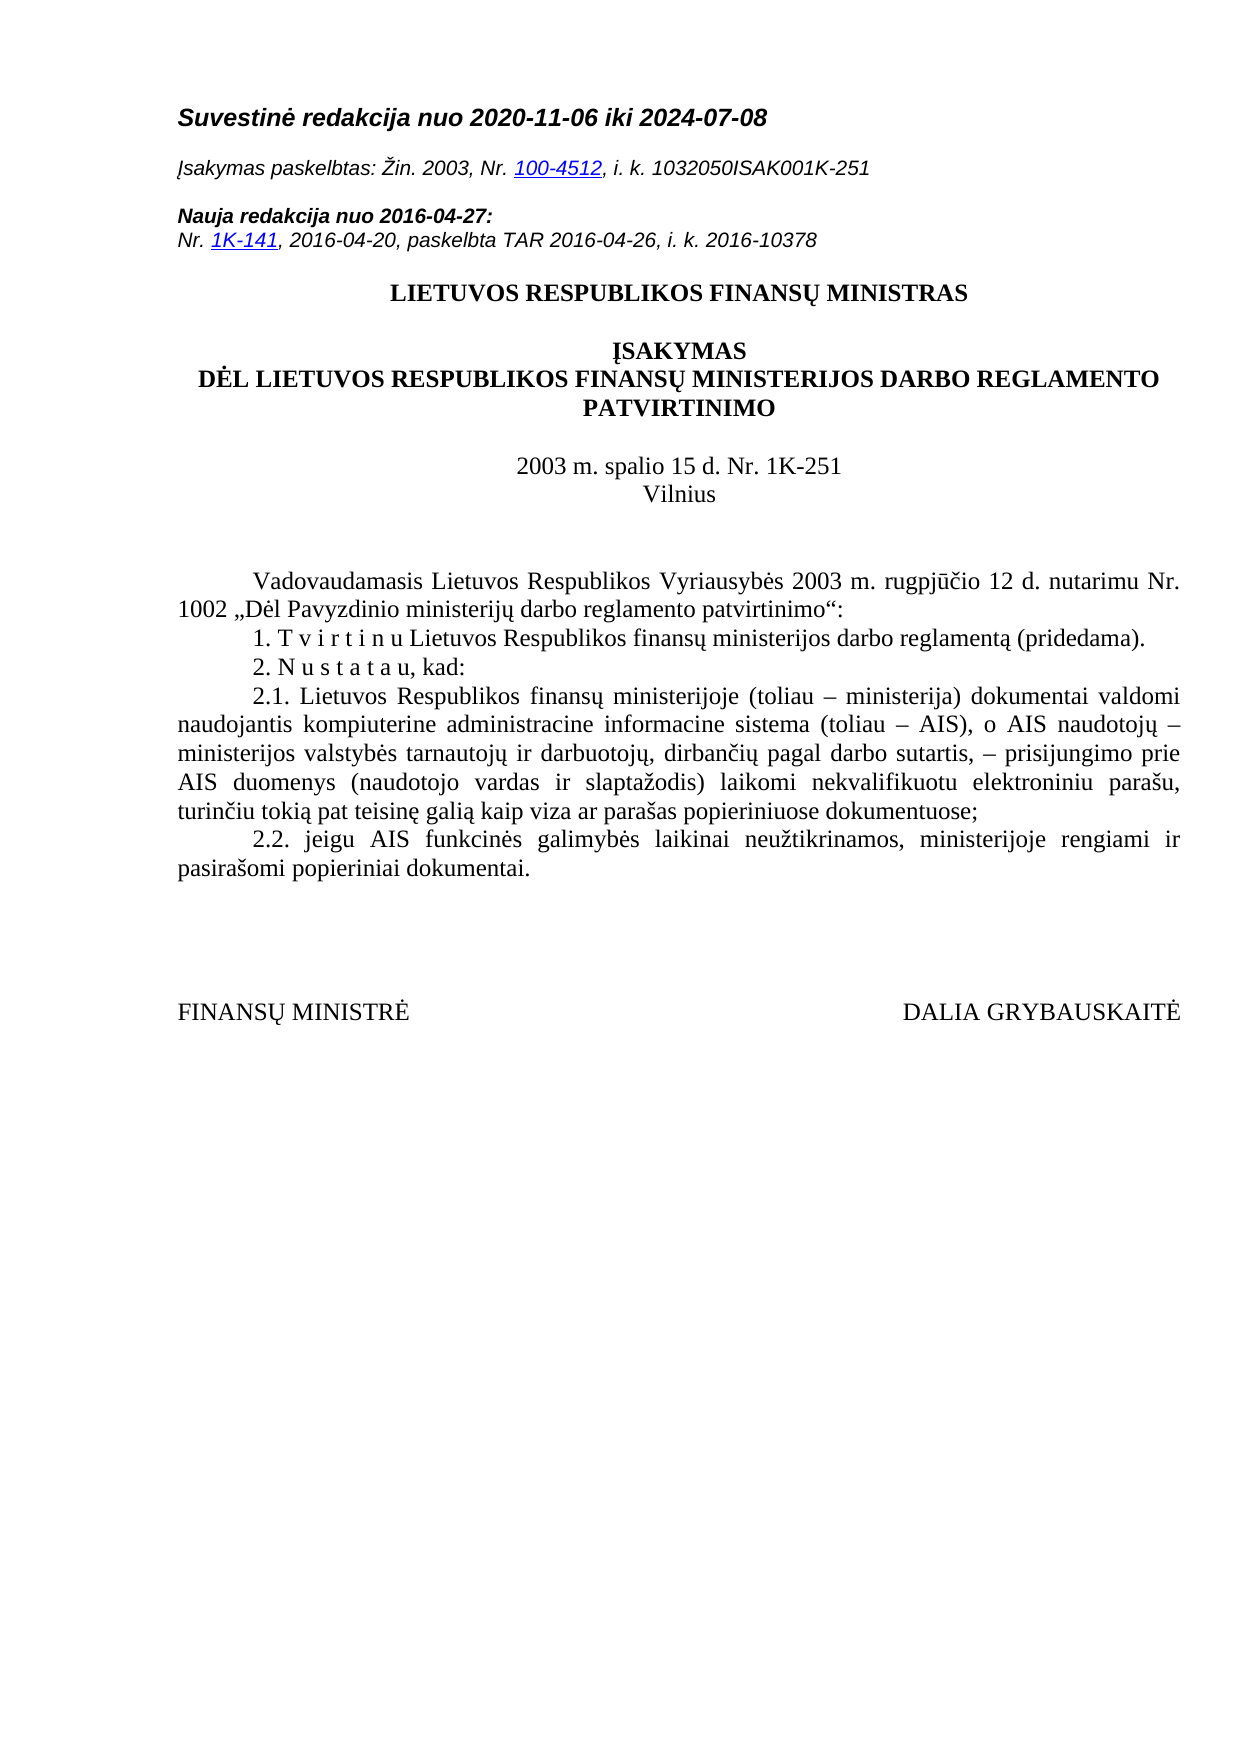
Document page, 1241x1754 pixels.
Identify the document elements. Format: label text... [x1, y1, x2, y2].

text 1. T v i r t i n u Lietuvos Respublikos finansų ministerijos darbo reglamentą (pridedama). [177, 623, 1181, 652]
text Suvestinė redakcija nuo 2020-11-06 iki 2024-07-08 [177, 103, 1181, 132]
text 2003 m. spalio 15 d. Nr. 1K-251 [177, 451, 1181, 479]
text DĖL LIETUVOS RESPUBLIKOS FINANSŲ MINISTERIJOS DARBO REGLAMENTO PATVIRTINIMO [177, 364, 1181, 422]
text Vadovaudamasis Lietuvos Respublikos Vyriausybės 2003 m. rugpjūčio 12 d. nutarimu Nr. 1002 „Dėl Pavyzdinio ministerijų darbo reglamento patvirtinimo“: [177, 566, 1181, 623]
text LIETUVOS RESPUBLIKOS FINANSŲ MINISTRAS [177, 278, 1181, 307]
text 2.2. jeigu AIS funkcinės galimybės laikinai neužtikrinamos, ministerijoje rengiami ir pasirašomi popieriniai dokumentai. [177, 824, 1181, 882]
text 2. N u s t a t a u, kad: [177, 652, 1181, 681]
text Nauja redakcija nuo 2016-04-27: [177, 204, 1181, 228]
text ĮSAKYMAS [177, 336, 1181, 364]
text 2.1. Lietuvos Respublikos finansų ministerijoje (toliau – ministerija) dokumentai valdomi naudojantis kompiuterine administracine informacine sistema (toliau – AIS), o AIS naudotojų – ministerijos valstybės tarnautojų ir darbuotojų, dirbančių pagal darbo sutartis, – prisijungimo prie AIS duomenys (naudotojo vardas ir slaptažodis) laikomi nekvalifikuotu elektroniniu parašu, turinčiu tokią pat teisinę galią kaip viza ar parašas popieriniuose dokumentuose; [177, 681, 1181, 824]
text Įsakymas paskelbtas: Žin. 2003, Nr. 100-4512, i. k. 1032050ISAK001K-251 [177, 156, 1181, 180]
text FINANSŲ MINISTRĖ DALIA GRYBAUSKAITĖ [177, 997, 1181, 1026]
text Nr. 1K-141, 2016-04-20, paskelbta TAR 2016-04-26, i. k. 2016-10378 [177, 228, 1181, 252]
text Vilnius [177, 479, 1181, 508]
